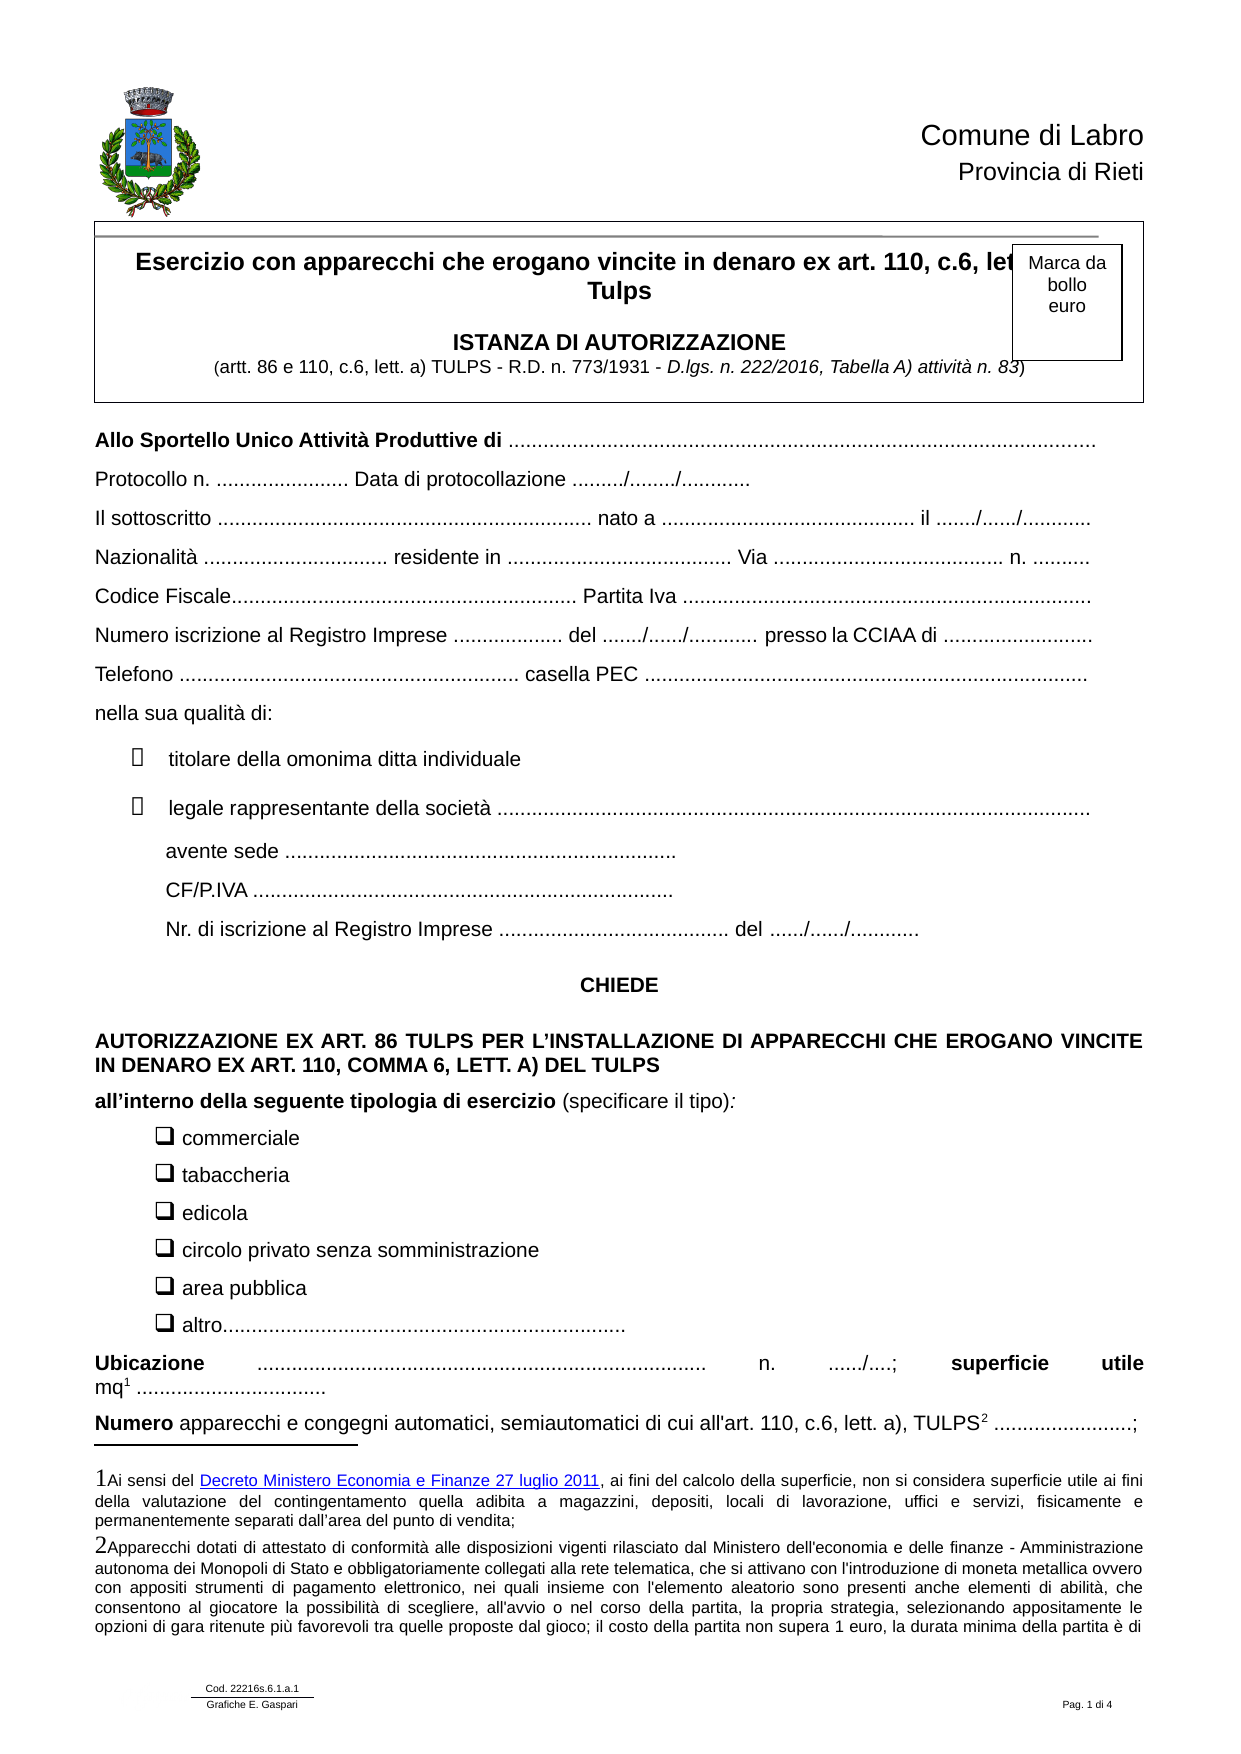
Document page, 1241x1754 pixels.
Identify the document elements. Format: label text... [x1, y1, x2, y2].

text Provincia di Rieti [200, 157, 1144, 185]
text  area pubblica [153, 1276, 1144, 1301]
text avente sede .................................................................... [165, 839, 1144, 863]
text  titolare della omonima ditta individuale [130, 739, 1144, 773]
text  commerciale [153, 1126, 1144, 1151]
text Apparecchi dotati di attestato di conformità alle disposizioni vigenti rilasciato dal Ministero dell'economia e delle finanze - Amministrazione autonoma dei Monopoli di Stato e obbligatoriamente collegati alla rete telematica, che si attivano con l'introduzione di moneta metallica ovvero con appositi strumenti di pagamento elettronico, nei quali insieme con l'elemento aleatorio sono presenti anche elementi di abilità, che consentono al giocatore la possibilità di scegliere, all'avvio o nel corso della partita, la propria strategia, selezionando appositamente le opzioni di gara ritenute più favorevoli tra quelle proposte dal gioco; il costo della partita non supera 1 euro, la durata minima della partita è di [94, 1530, 1144, 1636]
text  tabaccheria [153, 1163, 1144, 1188]
text Nazionalità ................................ residente in ....................................... Via ........................................ n. .......... [94, 545, 1144, 569]
text  edicola [153, 1201, 1144, 1226]
text Ai sensi del Decreto Ministero Economia e Finanze 27 luglio 2011, ai fini del calcolo della superficie, non si considera superficie utile ai fini della valutazione del contingentamento quella adibita a magazzini, depositi, locali di lavorazione, uffici e servizi, fisicamente e permanentemente separati dall’area del punto di vendita; [94, 1463, 1144, 1530]
text Nr. di iscrizione al Registro Imprese ........................................ del ....../....../............ [165, 917, 1144, 941]
text CF/P.IVA ......................................................................... [165, 878, 1144, 902]
text Numero apparecchi e congegni automatici, semiautomatici di cui all'art. 110, c.6, lett. a), TULPS ........................; [94, 1411, 1144, 1435]
text Telefono ........................................................... casella PEC ............................................................................. [94, 661, 1144, 685]
text Protocollo n. ....................... Data di protocollazione ........./......../............ [94, 467, 1144, 491]
table_header Esercizio con apparecchi che erogano vincite in denaro ex art. 110, c.6, lett. a) del Tulps ISTANZA DI AUTORIZZAZIONE (artt. 86 e 110, c.6, lett. a) TULPS - R.D. n. 773/1931 - D.lgs. n. 222/2016, Tabella A) attività n. 83) [95, 222, 1143, 402]
text Codice Fiscale............................................................ Partita Iva ....................................................................... [94, 584, 1144, 608]
text Il sottoscritto ................................................................. nato a ............................................ il ......./....../............ [94, 506, 1144, 530]
text Comune di Labro [200, 118, 1144, 152]
text all’interno della seguente tipologia di esercizio (specificare il tipo): [94, 1089, 1144, 1113]
text  legale rappresentante della società ....................................................................................................... [130, 789, 1144, 823]
text AUTORIZZAZIONE EX ART. 86 TULPS PER L’INSTALLAZIONE DI APPARECCHI CHE EROGANO VINCITE IN DENARO EX ART. 110, COMMA 6, LETT. A) DEL TULPS [94, 1029, 1144, 1077]
text Ubicazione .............................................................................. n. ....../....; superficie utile mq ................................. [94, 1351, 1144, 1399]
text nella sua qualità di: [94, 700, 1144, 724]
text  circolo privato senza somministrazione [153, 1238, 1144, 1263]
text Allo Sportello Unico Attività Produttive di [94, 428, 1144, 452]
text Numero iscrizione al Registro Imprese ................... del ......./....../............ presso la CCIAA di .......................... [94, 623, 1144, 647]
text  altro...................................................................... [153, 1313, 1144, 1338]
text CHIEDE [94, 973, 1144, 997]
picture [98, 87, 200, 219]
